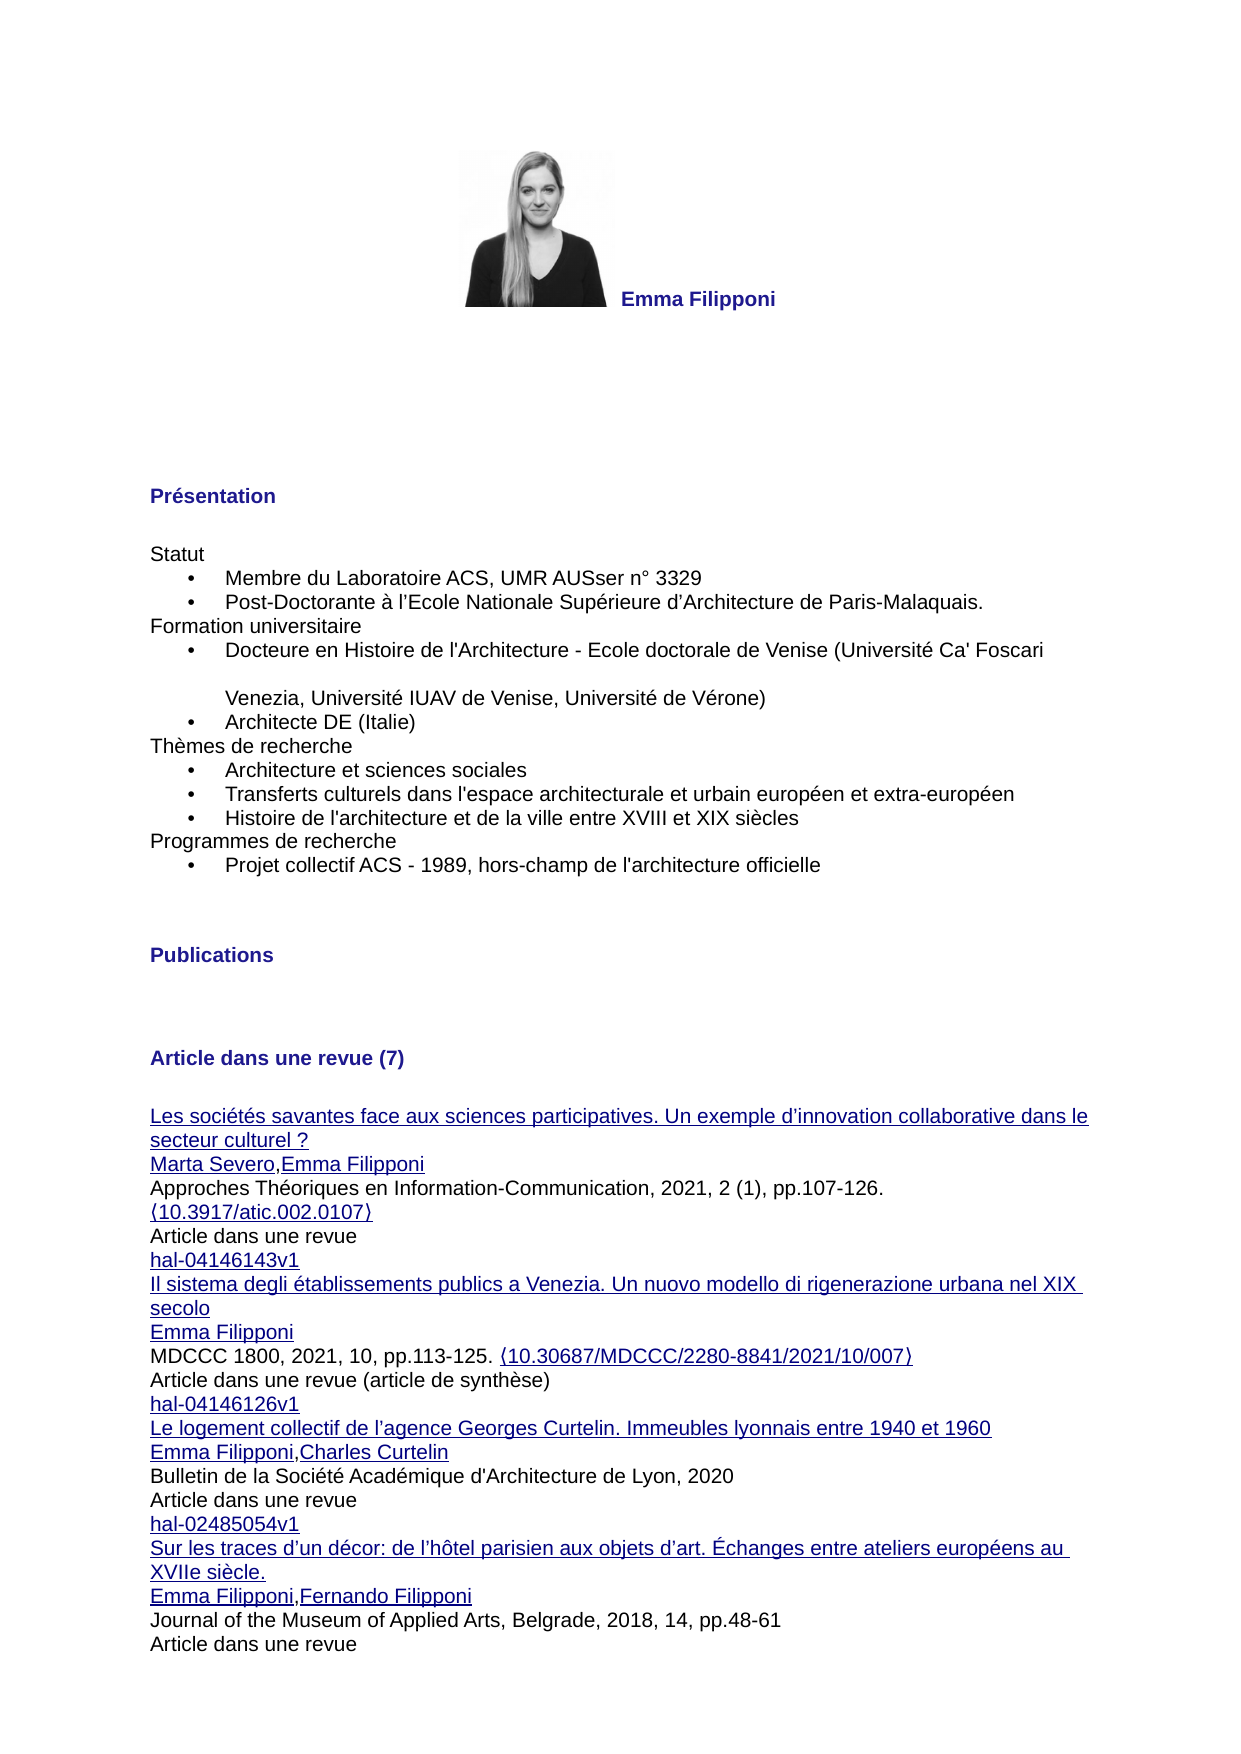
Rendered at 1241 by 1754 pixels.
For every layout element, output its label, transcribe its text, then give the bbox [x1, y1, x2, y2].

list Transferts culturels dans l'espace architecturale et urbain européen et extra-européen [187, 781, 1090, 805]
subtitle Présentation [150, 483, 1090, 507]
list Venezia, Université IUAV de Venise, Université de Vérone) [187, 686, 1090, 709]
subtitle Thèmes de recherche [150, 733, 1090, 757]
table_cell Le logement collectif de l’agence Georges Curtelin. Immeubles lyonnais entre 1940 et 1960 Emma Filipponi,Charles Curtelin Bulletin de la Société Académique d'Architecture de Lyon, 2020 Article dans une revue hal-02485054v1 [150, 1416, 1090, 1536]
picture [458, 150, 615, 307]
subtitle Publications [150, 943, 1090, 967]
subtitle Formation universitaire [150, 614, 1090, 638]
list Architecte DE (Italie) [187, 709, 1090, 733]
list Membre du Laboratoire ACS, UMR AUSser n° 3329 [187, 566, 1090, 590]
list Architecture et sciences sociales [187, 757, 1090, 781]
list Post-Doctorante à l’Ecole Nationale Supérieure d’Architecture de Paris-Malaquais. [187, 590, 1090, 614]
table_cell Il sistema degli établissements publics a Venezia. Un nuovo modello di rigenerazione urbana nel XIX secolo Emma Filipponi MDCCC 1800, 2021, 10, pp.113-125. ⟨10.30687/MDCCC/2280-8841/2021/10/007⟩ Article dans une revue (article de synthèse) hal-04146126v1 [150, 1272, 1090, 1416]
table_cell Sur les traces d’un décor: de l’hôtel parisien aux objets d’art. Échanges entre ateliers européens au XVIIe siècle. Emma Filipponi,Fernando Filipponi Journal of the Museum of Applied Arts, Belgrade, 2018, 14, pp.48-61 Article dans une revue [150, 1536, 1090, 1655]
list Histoire de l'architecture et de la ville entre XVIII et XIX siècles [187, 805, 1090, 829]
table_header Les sociétés savantes face aux sciences participatives. Un exemple d’innovation collaborative dans le secteur culturel ? Marta Severo,Emma Filipponi Approches Théoriques en Information-Communication, 2021, 2 (1), pp.107-126. ⟨10.3917/atic.002.0107⟩ Article dans une revue hal-04146143v1 [150, 1104, 1090, 1272]
list Projet collectif ACS - 1989, hors-champ de l'architecture officielle [187, 853, 1090, 877]
subtitle Statut [150, 542, 1090, 566]
list Docteure en Histoire de l'Architecture - Ecole doctorale de Venise (Université Ca' Foscari [187, 638, 1090, 662]
subtitle Programmes de recherche [150, 829, 1090, 853]
subtitle Article dans une revue (7) [150, 1046, 1090, 1070]
subtitle Emma Filipponi [150, 150, 1090, 311]
